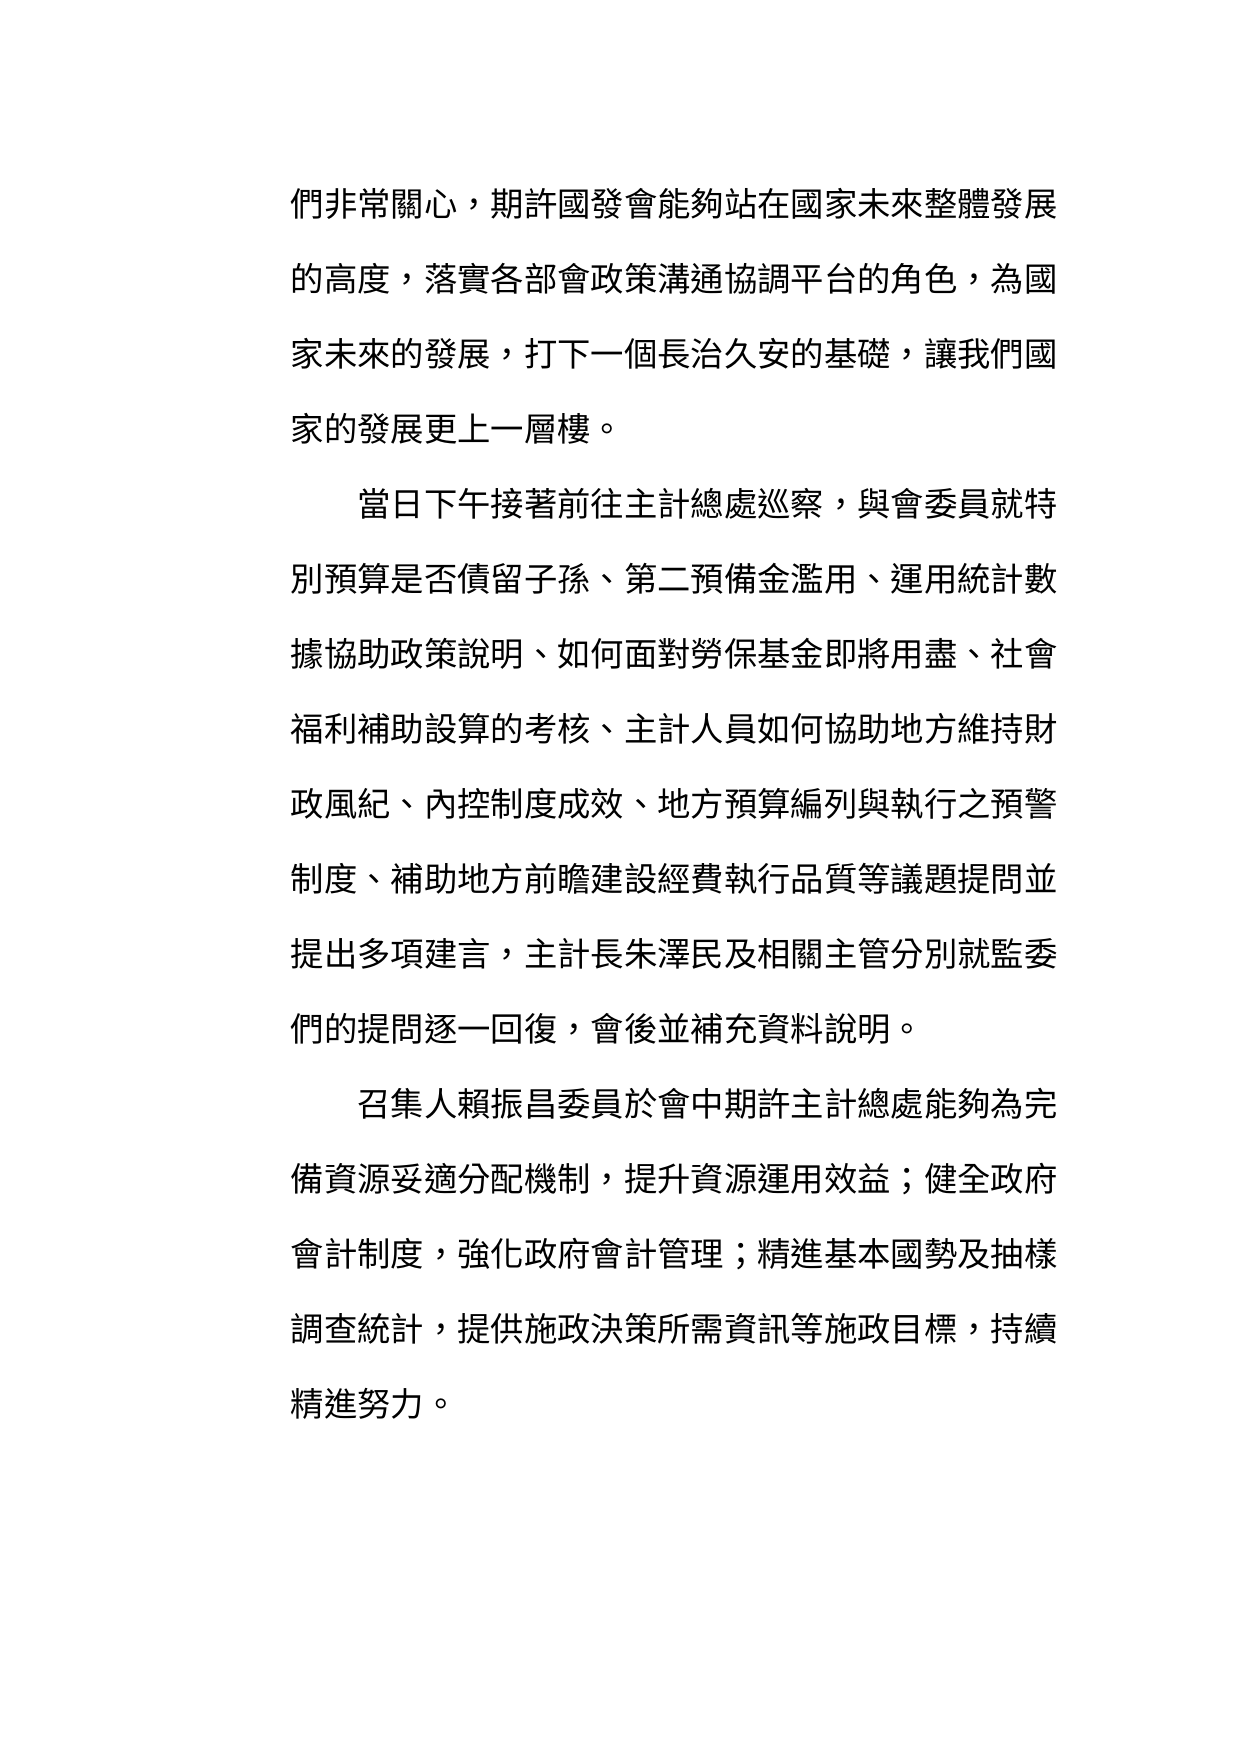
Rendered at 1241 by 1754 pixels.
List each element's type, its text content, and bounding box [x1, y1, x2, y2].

text 當日下午接著前往主計總處巡察，與會委員就特別預算是否債留子孫、第二預備金濫用、運用統計數據協助政策說明、如何面對勞保基金即將用盡、社會福利補助設算的考核、主計人員如何協助地方維持財政風紀、內控制度成效、地方預算編列與執行之預警制度、補助地方前瞻建設經費執行品質等議題提問並提出多項建言，主計長朱澤民及相關主管分別就監委們的提問逐一回復，會後並補充資料說明。 [291, 464, 1078, 1064]
text 會中召集人賴振昌委員強調，國發會近年來擘劃、推動前瞻基礎建設計畫、六大核心戰略產業推動方案、地方創生、亞洲．矽谷、雙語國家等政策，都讓監委們非常關心，期許國發會能夠站在國家未來整體發展的高度，落實各部會政策溝通協調平台的角色，為國家未來的發展，打下一個長治久安的基礎，讓我們國家的發展更上一層樓。 [291, 164, 1078, 464]
text 召集人賴振昌委員於會中期許主計總處能夠為完備資源妥適分配機制，提升資源運用效益；健全政府會計制度，強化政府會計管理；精進基本國勢及抽樣調查統計，提供施政決策所需資訊等施政目標，持續精進努力。 [291, 1064, 1078, 1439]
